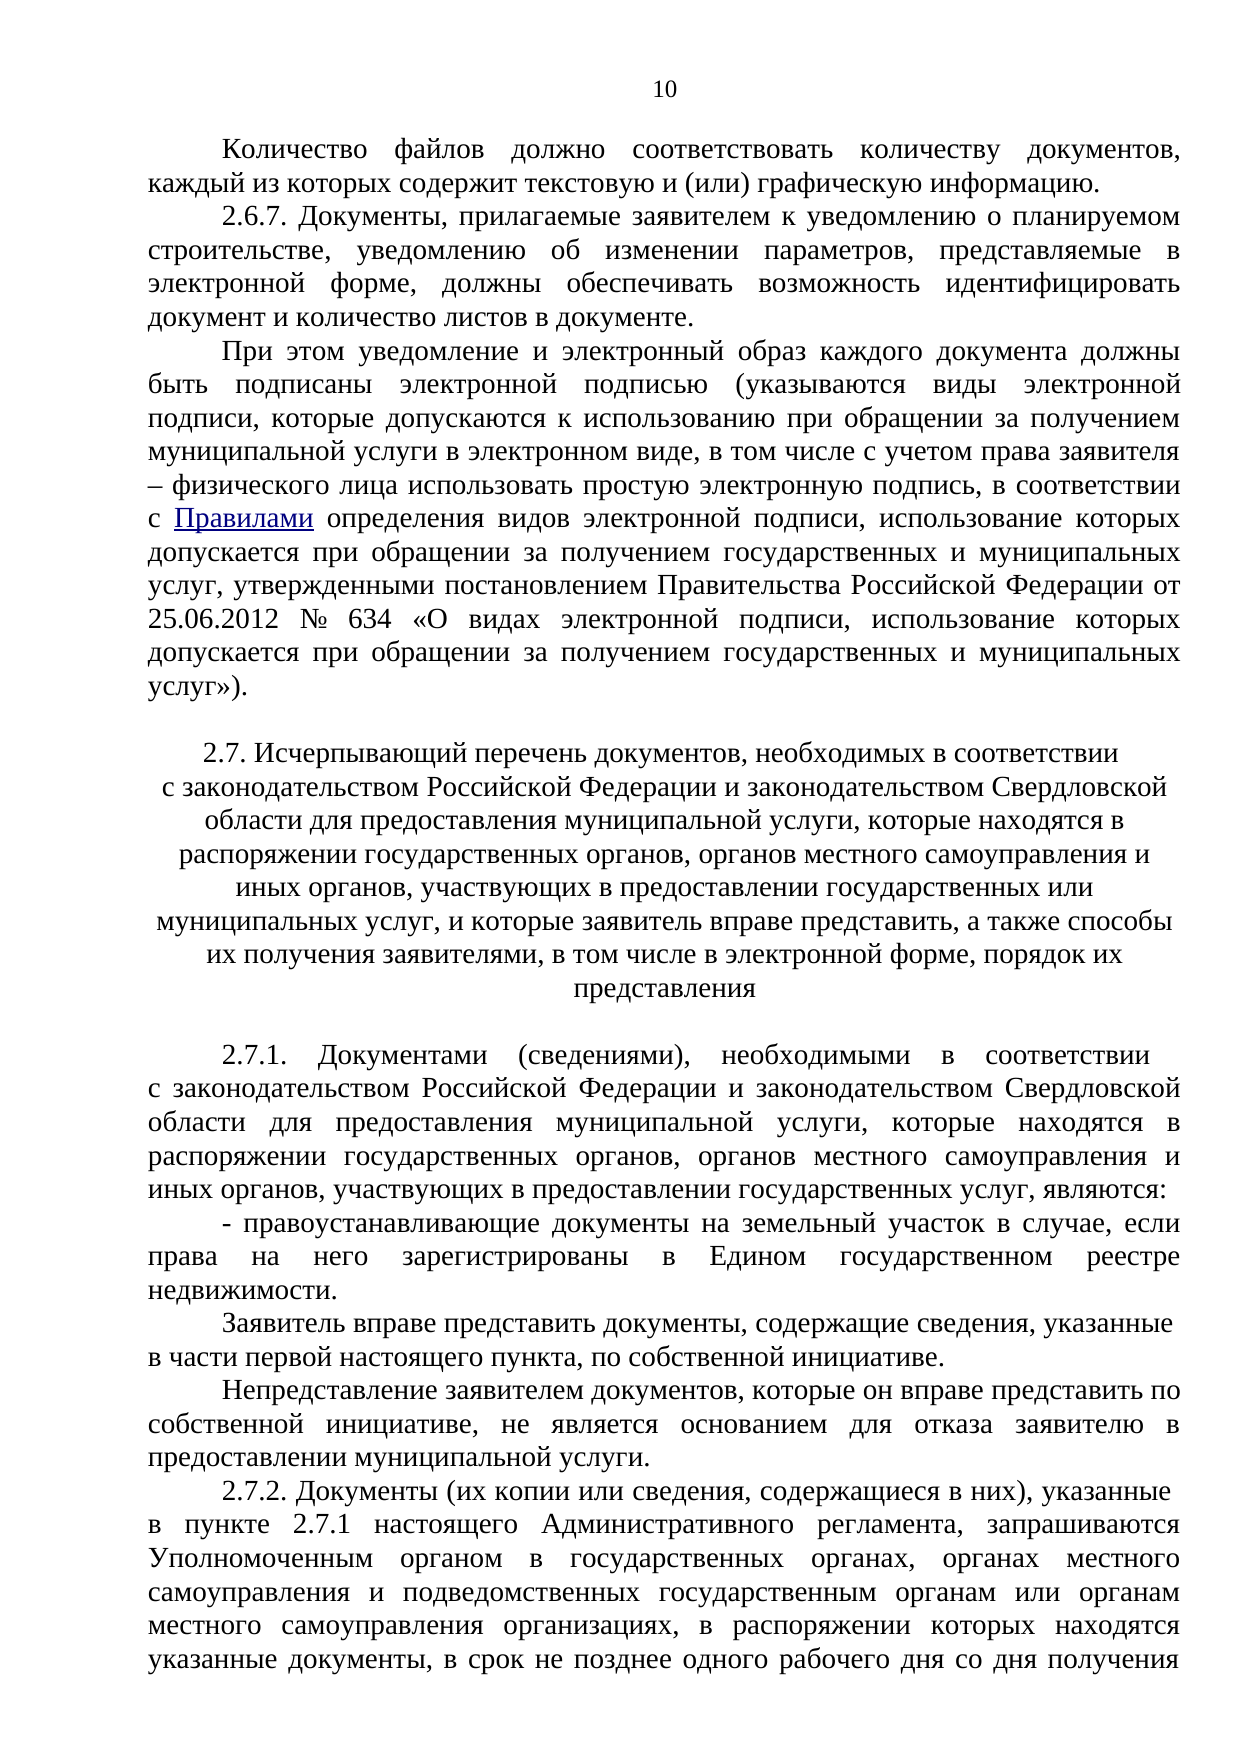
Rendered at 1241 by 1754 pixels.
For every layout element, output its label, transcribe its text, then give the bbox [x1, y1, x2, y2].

text - правоустанавливающие документы на земельный участок в случае, если права на него зарегистрированы в Едином государственном реестре недвижимости. [148, 1205, 1181, 1305]
text 2.7.1. Документами (сведениями), необходимыми в соответствии с законодательством Российской Федерации и законодательством Свердловской области для предоставления муниципальной услуги, которые находятся в распоряжении государственных органов, органов местного самоуправления и иных органов, участвующих в предоставлении государственных услуг, являются: [148, 1037, 1181, 1205]
text Непредставление заявителем документов, которые он вправе представить по собственной инициативе, не является основанием для отказа заявителю в предоставлении муниципальной услуги. [148, 1372, 1181, 1473]
text 2.7. Исчерпывающий перечень документов, необходимых в соответствии с законодательством Российской Федерации и законодательством Свердловской области для предоставления муниципальной услуги, которые находятся в распоряжении государственных органов, органов местного самоуправления и иных органов, участвующих в предоставлении государственных или муниципальных услуг, и которые заявитель вправе представить, а также способы их получения заявителями, в том числе в электронной форме, порядок их представления [148, 735, 1181, 1003]
text 2.6.7. Документы, прилагаемые заявителем к уведомлению о планируемом строительстве, уведомлению об изменении параметров, представляемые в электронной форме, должны обеспечивать возможность идентифицировать документ и количество листов в документе. [148, 198, 1181, 333]
text Заявитель вправе представить документы, содержащие сведения, указанные в части первой настоящего пункта, по собственной инициативе. [148, 1305, 1181, 1372]
text Количество файлов должно соответствовать количеству документов, каждый из которых содержит текстовую и (или) графическую информацию. [148, 131, 1181, 198]
text 2.7.2. Документы (их копии или сведения, содержащиеся в них), указанные в пункте 2.7.1 настоящего Административного регламента, запрашиваются Уполномоченным органом в государственных органах, органах местного самоуправления и подведомственных государственным органам или органам местного самоуправления организациях, в распоряжении которых находятся указанные документы, в срок не позднее одного рабочего дня со дня получения [148, 1473, 1181, 1674]
text При этом уведомление и электронный образ каждого документа должны быть подписаны электронной подписью (указываются виды электронной подписи, которые допускаются к использованию при обращении за получением муниципальной услуги в электронном виде, в том числе с учетом права заявителя – физического лица использовать простую электронную подпись, в соответствии с Правилами определения видов электронной подписи, использование которых допускается при обращении за получением государственных и муниципальных услуг, утвержденными постановлением Правительства Российской Федерации от 25.06.2012 № 634 «О видах электронной подписи, использование которых допускается при обращении за получением государственных и муниципальных услуг»). [148, 333, 1181, 702]
